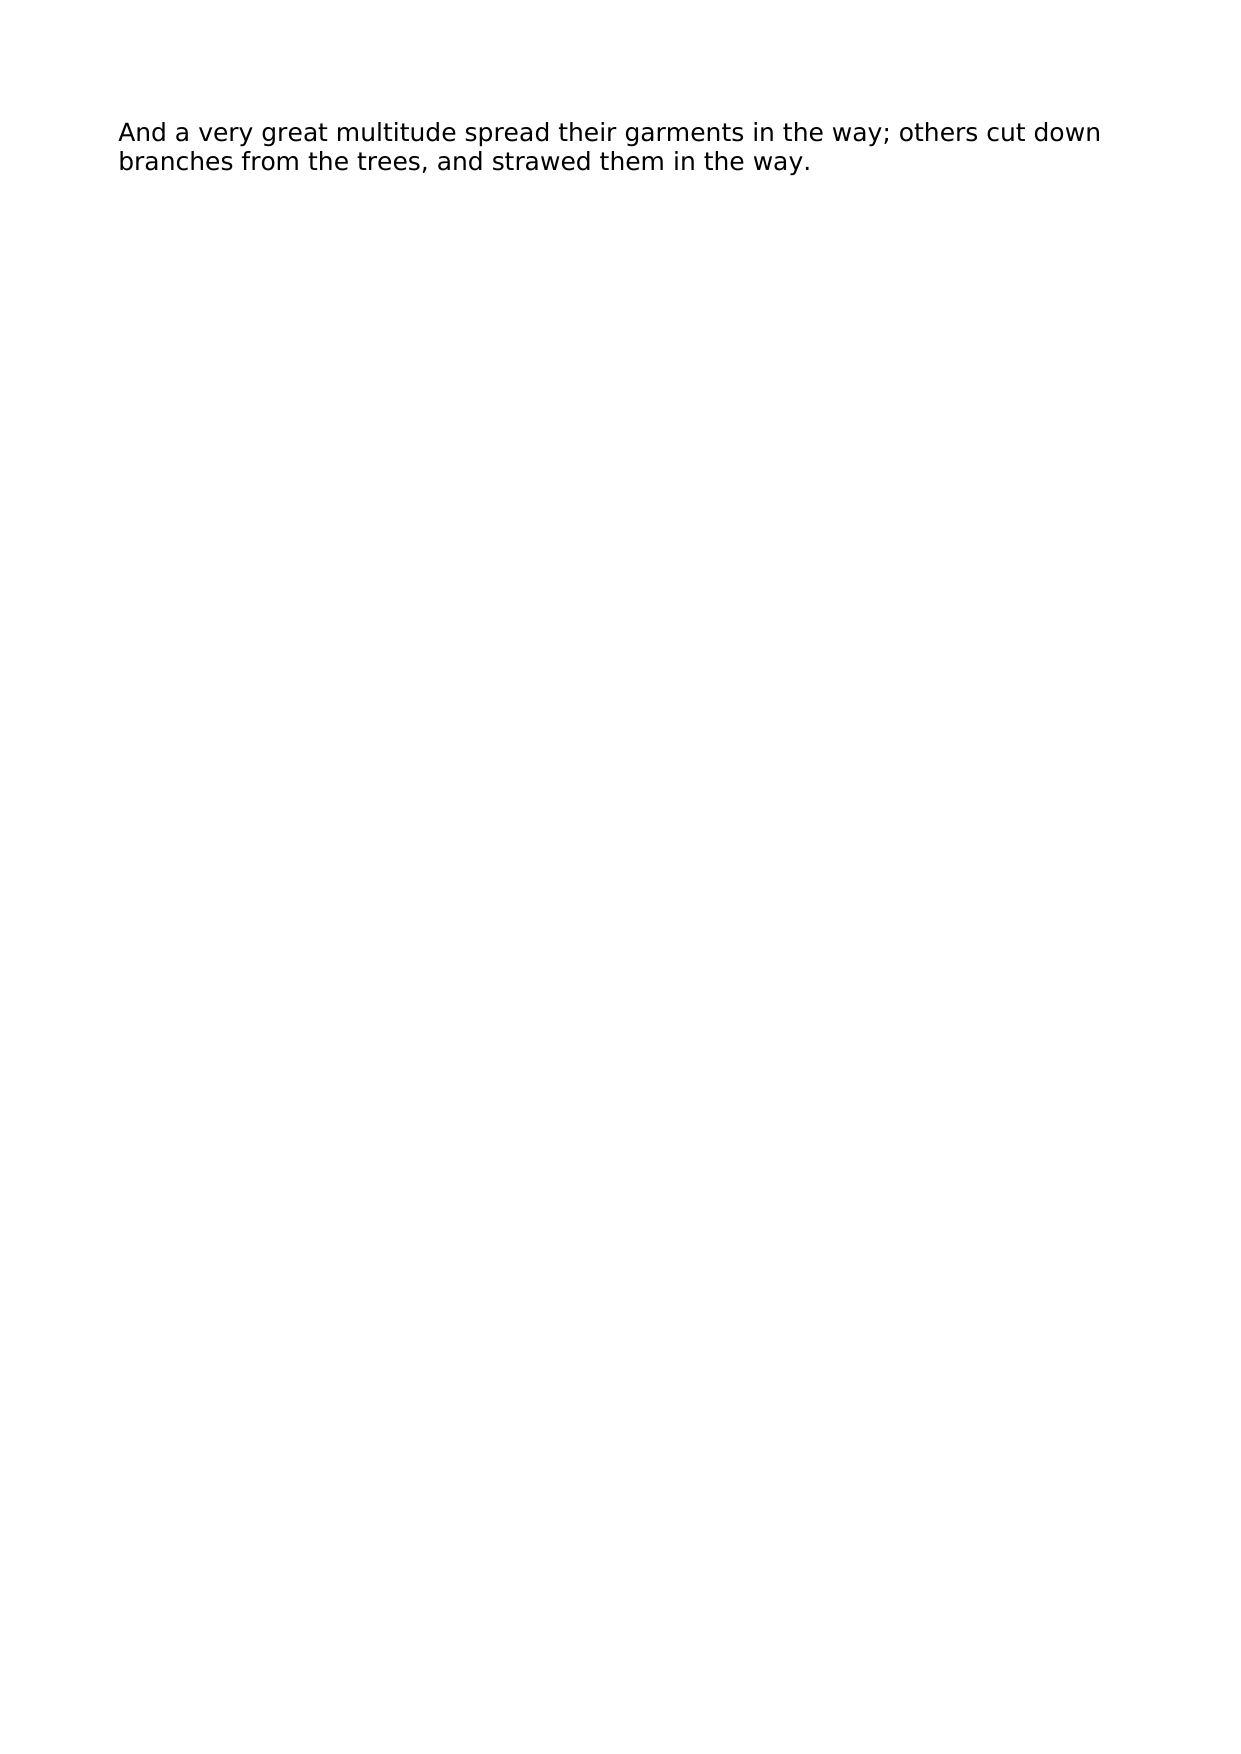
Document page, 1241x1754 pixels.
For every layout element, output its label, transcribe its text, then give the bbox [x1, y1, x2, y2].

text And a very great multitude spread their garments in the way; others cut down branches from the trees, and strawed them in the way. [118, 118, 1122, 176]
